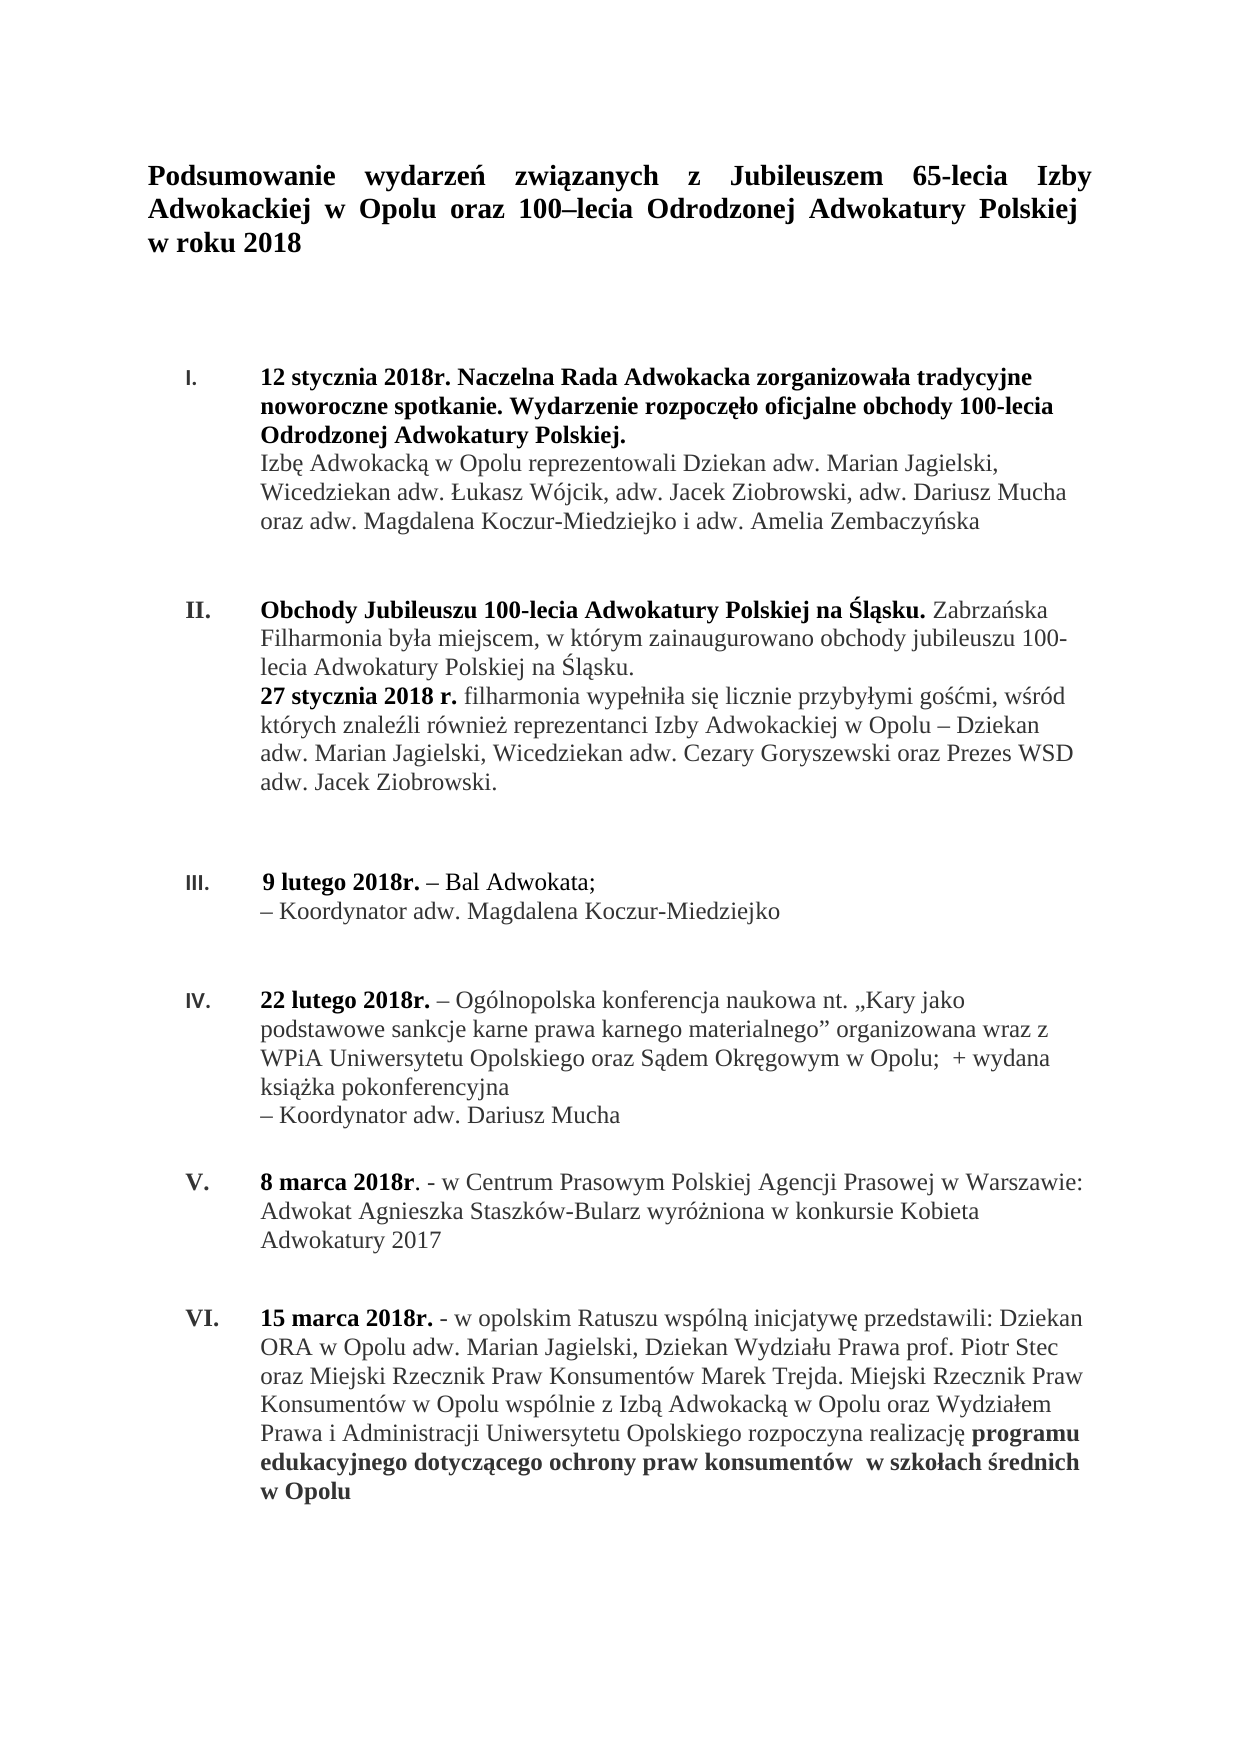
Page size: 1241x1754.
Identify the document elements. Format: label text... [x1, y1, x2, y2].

list 12 stycznia 2018r. Naczelna Rada Adwokacka zorganizowała tradycyjne noworoczne spotkanie. Wydarzenie rozpoczęło oficjalne obchody 100-lecia Odrodzonej Adwokatury Polskiej. Izbę Adwokacką w Opolu reprezentowali Dziekan adw. Marian Jagielski, Wicedziekan adw. Łukasz Wójcik, adw. Jacek Ziobrowski, adw. Dariusz Mucha oraz adw. Magdalena Koczur-Miedziejko i adw. Amelia Zembaczyńska [185, 362, 1093, 535]
list 8 marca 2018r. - w Centrum Prasowym Polskiej Agencji Prasowej w Warszawie: Adwokat Agnieszka Staszków-Bularz wyróżniona w konkursie Kobieta Adwokatury 2017 [185, 1167, 1093, 1254]
list 9 lutego 2018r. – Bal Adwokata; – Koordynator adw. Magdalena Koczur-Miedziejko [185, 866, 1093, 925]
list Obchody Jubileuszu 100-lecia Adwokatury Polskiej na Śląsku. Zabrzańska Filharmonia była miejscem, w którym zainaugurowano obchody jubileuszu 100-lecia Adwokatury Polskiej na Śląsku. 27 stycznia 2018 r. filharmonia wypełniła się licznie przybyłymi gośćmi, wśród których znaleźli również reprezentanci Izby Adwokackiej w Opolu – Dziekan adw. Marian Jagielski, Wicedziekan adw. Cezary Goryszewski oraz Prezes WSD adw. Jacek Ziobrowski. [185, 595, 1093, 796]
text Podsumowanie wydarzeń związanych z Jubileuszem 65-lecia Izby Adwokackiej w Opolu oraz 100–lecia Odrodzonej Adwokatury Polskiej w roku 2018 [148, 158, 1093, 259]
list 22 lutego 2018r. – Ogólnopolska konferencja naukowa nt. „Kary jako podstawowe sankcje karne prawa karnego materialnego” organizowana wraz z WPiA Uniwersytetu Opolskiego oraz Sądem Okręgowym w Opolu; + wydana książka pokonferencyjna – Koordynator adw. Dariusz Mucha [185, 985, 1093, 1157]
list 15 marca 2018r. - w opolskim Ratuszu wspólną inicjatywę przedstawili: Dziekan ORA w Opolu adw. Marian Jagielski, Dziekan Wydziału Prawa prof. Piotr Stec oraz Miejski Rzecznik Praw Konsumentów Marek Trejda. Miejski Rzecznik Praw Konsumentów w Opolu wspólnie z Izbą Adwokacką w Opolu oraz Wydziałem Prawa i Administracji Uniwersytetu Opolskiego rozpoczyna realizację programu edukacyjnego dotyczącego ochrony praw konsumentów w szkołach średnich w Opolu [185, 1303, 1093, 1504]
